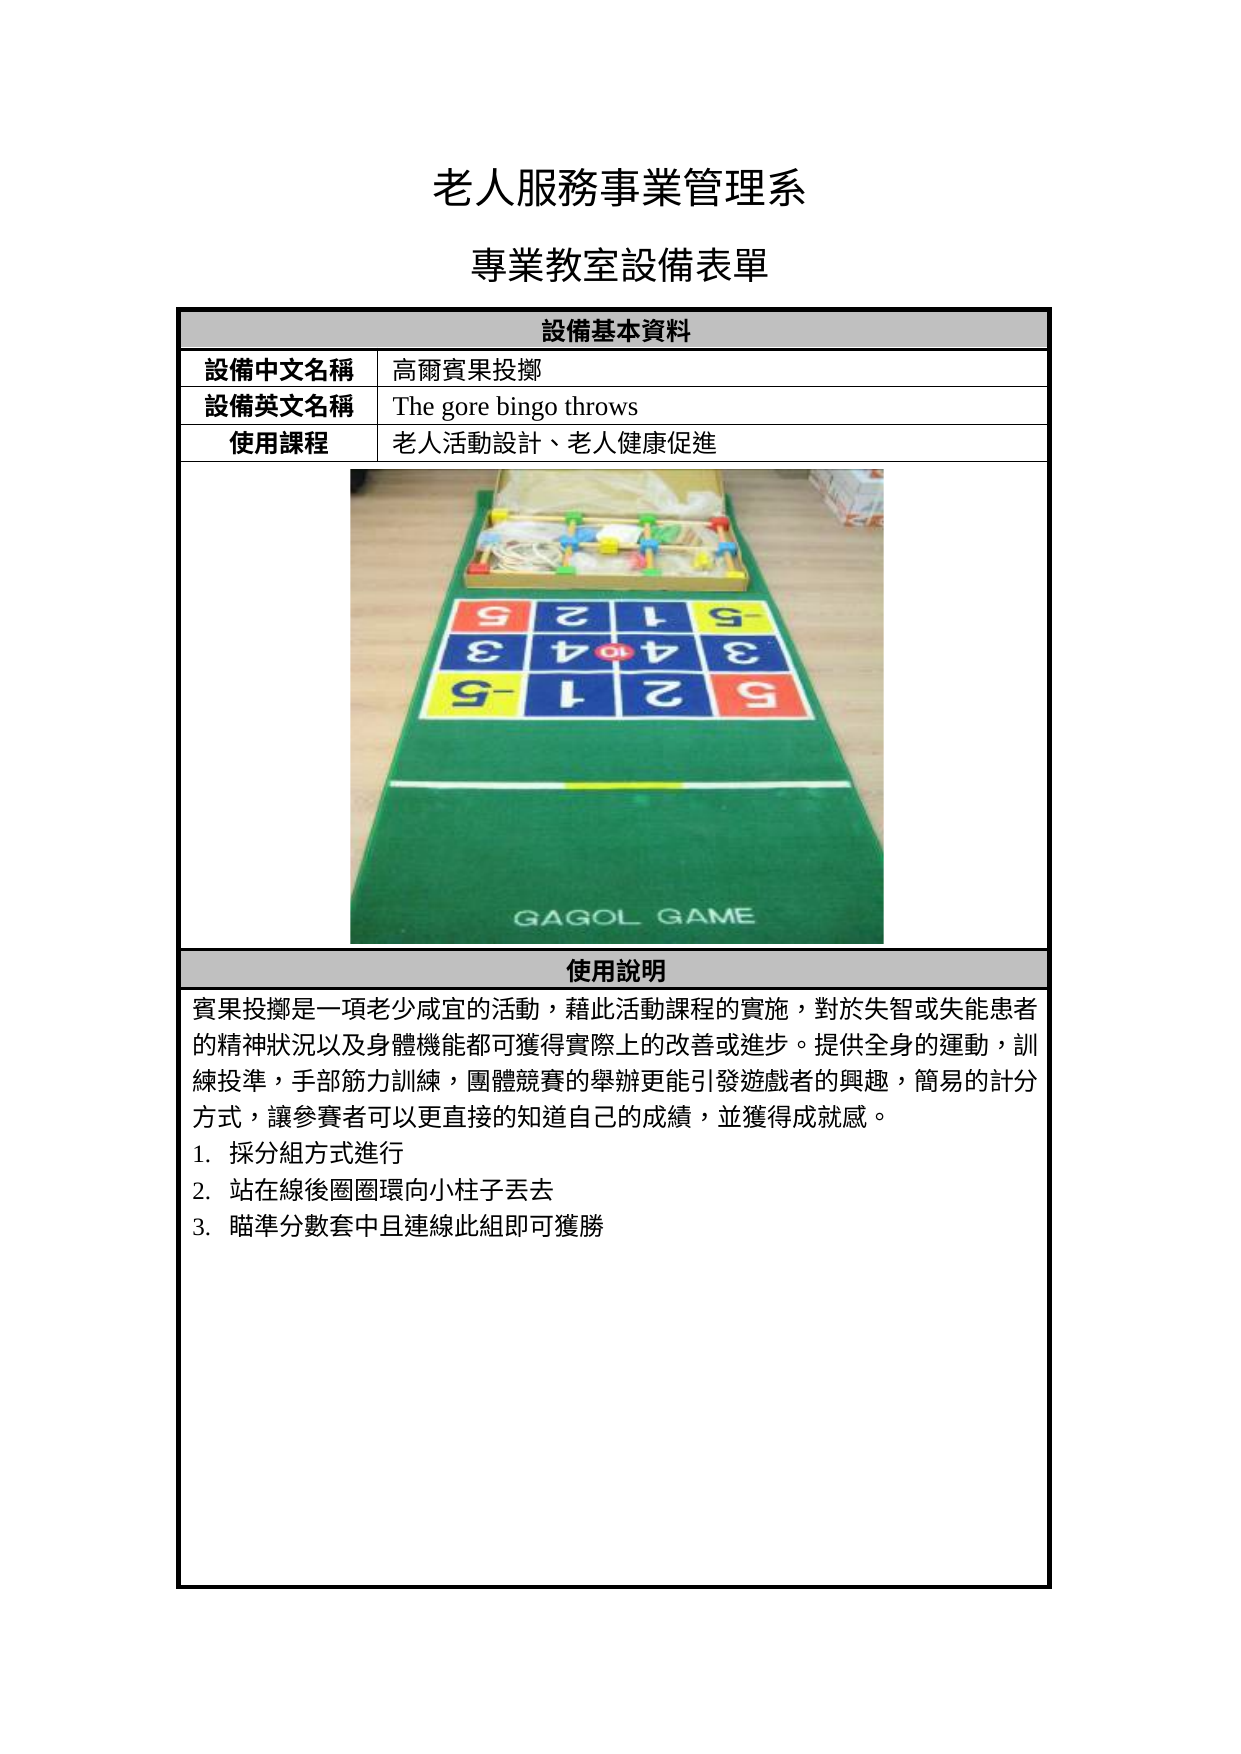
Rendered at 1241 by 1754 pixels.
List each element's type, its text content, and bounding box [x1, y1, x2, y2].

table_header 設備基本資料 [181, 312, 1047, 347]
table_cell 設備中文名稱 [181, 351, 377, 386]
text 老人服務事業管理系 [431, 158, 809, 215]
table_cell 使用課程 [181, 425, 377, 461]
picture [350, 469, 884, 944]
table_cell 高爾賓果投擲 [378, 351, 1047, 386]
table_cell 使用說明 [181, 951, 1047, 987]
table_cell 賓果投擲是一項老少咸宜的活動，藉此活動課程的實施，對於失智或失能患者的精神狀況以及身體機能都可獲得實際上的改善或進步。提供全身的運動，訓練投準，手部筋力訓練，團體競賽的舉辦更能引發遊戲者的興趣，簡易的計分方式，讓參賽者可以更直接的知道自己的成績，並獲得成就感。 採分組方式進行 站在線後圈圈環向小柱子丟去 瞄準分數套中且連線此組即可獲勝 [181, 990, 1047, 1584]
table_cell [181, 462, 1047, 948]
text 專業教室設備表單 [431, 239, 810, 291]
table_cell The gore bingo throws [378, 387, 1047, 423]
table_cell 設備英文名稱 [181, 387, 377, 423]
table_cell 老人活動設計、老人健康促進 [378, 425, 1047, 461]
